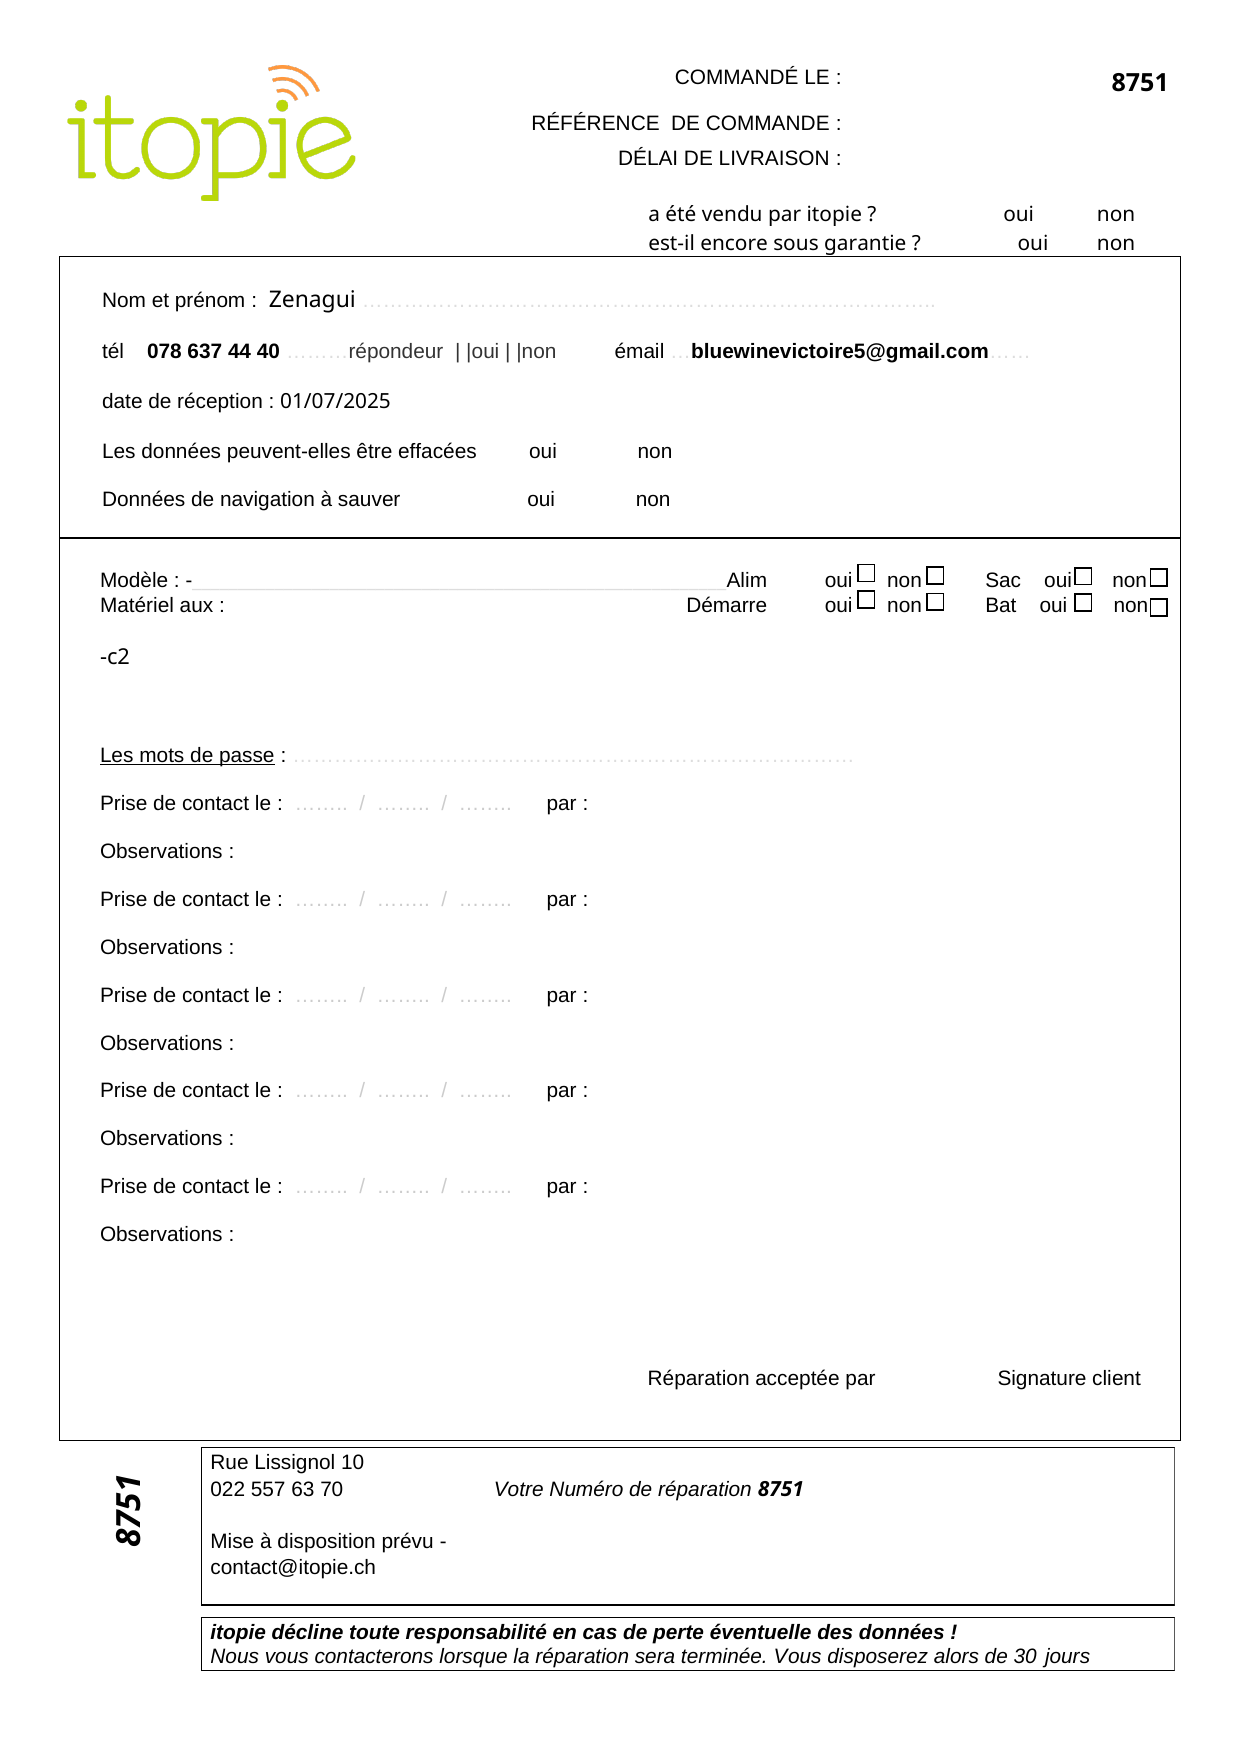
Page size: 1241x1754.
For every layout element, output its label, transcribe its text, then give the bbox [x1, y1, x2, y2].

text Observations : [60, 836, 1180, 863]
text Modèle : - Alim oui non Sac oui non [60, 562, 856, 590]
text date de réception : 01/07/2025 [60, 383, 1180, 415]
text Observations : [60, 931, 1180, 958]
table_header 8751 [59, 1441, 195, 1677]
text Nom et prénom : Zenagui ……………………………………………………………………….. [60, 280, 1180, 314]
text Prise de contact le : …….. / …….. / …….. par : [60, 883, 1180, 911]
table_cell [847, 105, 1180, 140]
table_header COMMANDÉ LE : [490, 59, 847, 104]
text est-il encore sous garantie ? oui non [59, 228, 1181, 256]
text Données de navigation à sauver oui non [60, 484, 1180, 511]
text Modèle : - Alim oui non Sac oui non [948, 562, 1180, 590]
text Prise de contact le : …….. / …….. / …….. par : [60, 788, 1180, 815]
text Modèle : - Alim oui non Sac oui non [879, 562, 925, 590]
table_cell DÉLAI DE LIVRAISON : [490, 140, 847, 175]
text a été vendu par itopie ? oui non [59, 199, 1181, 228]
text Réparation acceptée par Signature client [60, 1363, 1180, 1390]
text -c2 [60, 638, 1180, 671]
table_header Rue Lissignol 10 022 557 63 70 Votre Numéro de réparation 8751 Mise à disposition prévu - contact@itopie.ch [195, 1441, 1180, 1611]
text Prise de contact le : …….. / …….. / …….. par : [60, 1171, 1180, 1198]
text Observations : [60, 1027, 1180, 1054]
table_cell RÉFÉRENCE DE COMMANDE : [490, 105, 847, 140]
table_header 8751 [847, 59, 1180, 104]
text Observations : [60, 1123, 1180, 1150]
text Prise de contact le : …….. / …….. / …….. par : [60, 979, 1180, 1006]
text Les données peuvent-elles être effacées oui non [60, 436, 1180, 463]
text Prise de contact le : …….. / …….. / …….. par : [60, 1075, 1180, 1102]
table_cell itopie décline toute responsabilité en cas de perte éventuelle des données ! Nous vous contacterons lorsque la réparation sera terminée. Vous disposerez alors de 30 jours [195, 1611, 1180, 1677]
text Les mots de passe : ……………………………………………………………………… [60, 740, 1180, 767]
text Matériel aux : Démarre oui non Bat oui non [60, 590, 1180, 617]
table_cell [847, 140, 1180, 175]
text tél 078 637 44 40 ………répondeur | |oui | |non émail …bluewinevictoire5@gmail.com…… [60, 335, 1180, 362]
picture [67, 65, 356, 201]
text Observations : [60, 1219, 1180, 1246]
